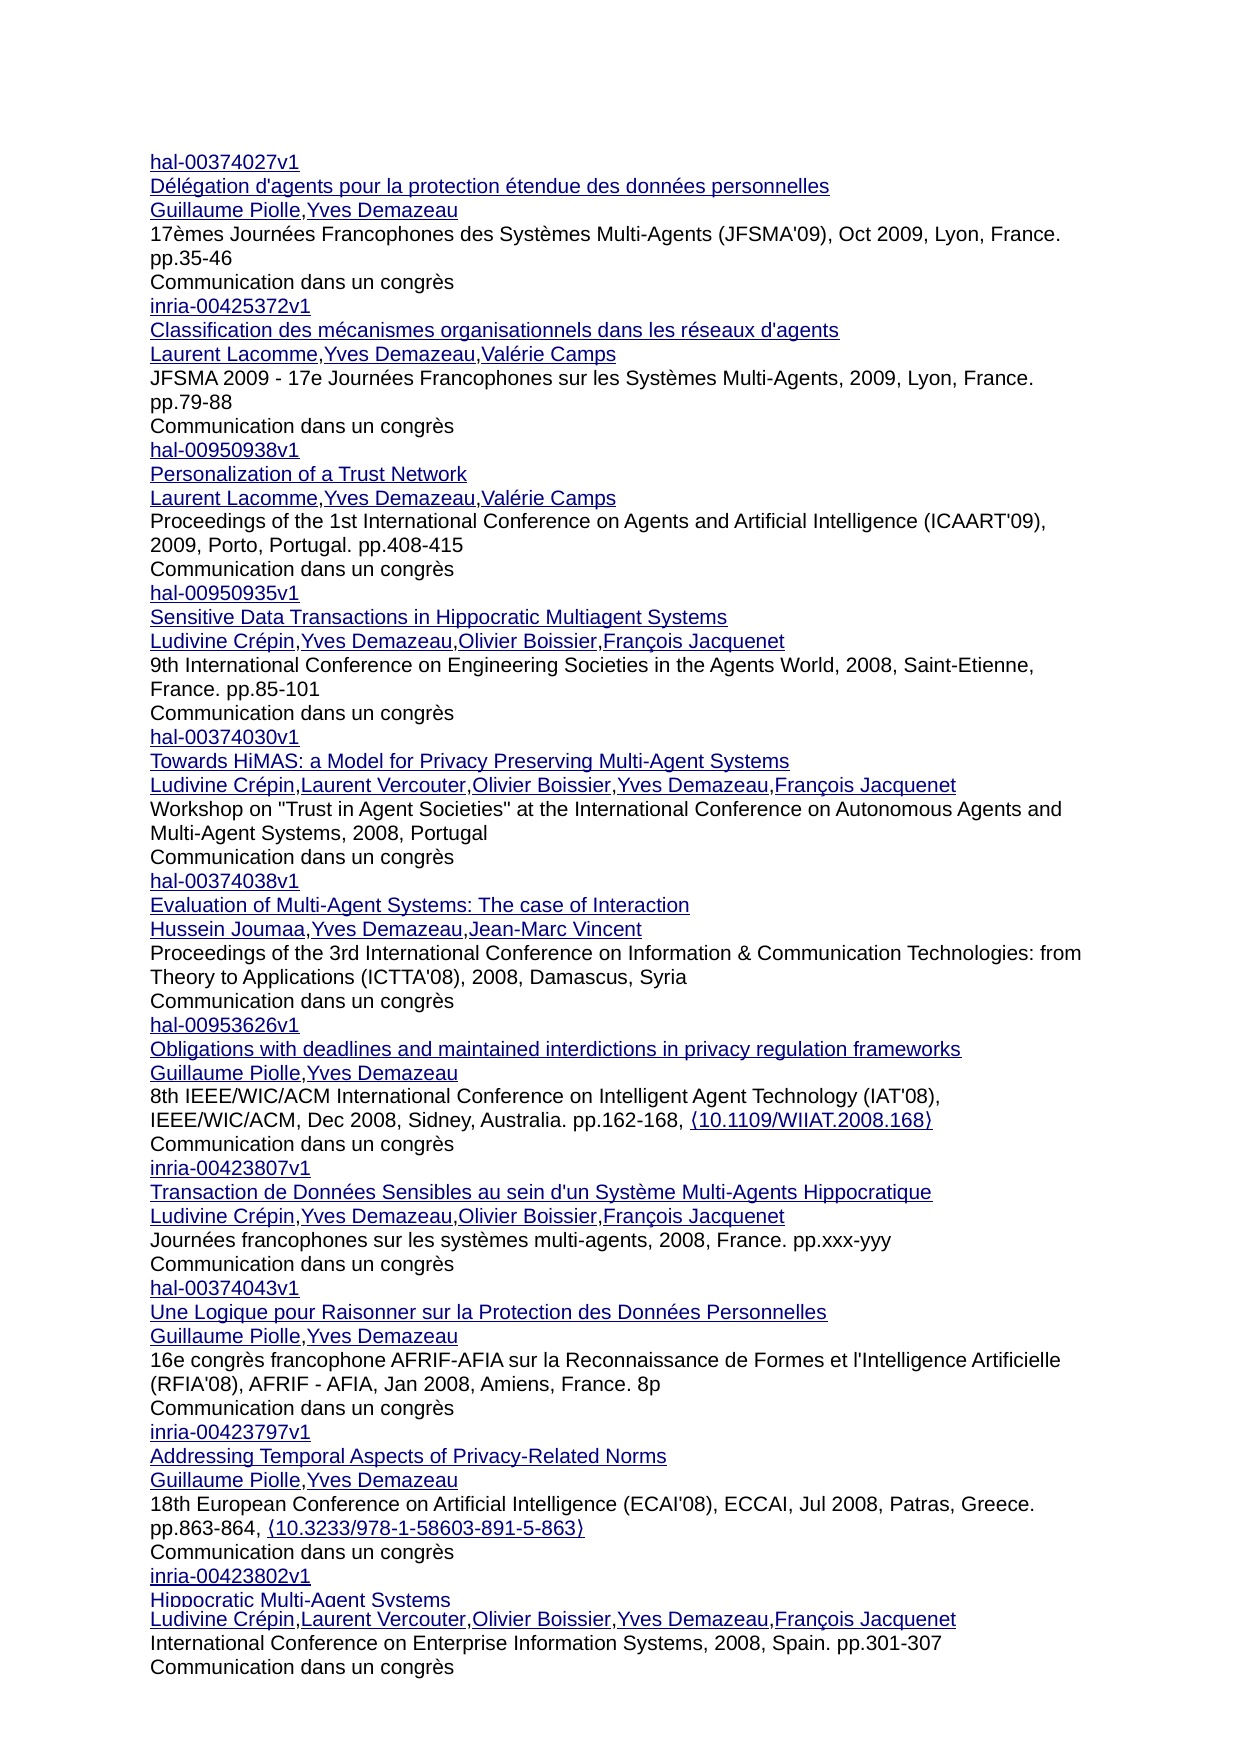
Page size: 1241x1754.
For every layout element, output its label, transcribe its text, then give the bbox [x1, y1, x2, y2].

table_cell Classification des mécanismes organisationnels dans les réseaux d'agents Laurent Lacomme,Yves Demazeau,Valérie Camps JFSMA 2009 - 17e Journées Francophones sur les Systèmes Multi-Agents, 2009, Lyon, France. pp.79-88 Communication dans un congrès hal-00950938v1 [150, 318, 1090, 461]
table_cell Transaction de Données Sensibles au sein d'un Système Multi-Agents Hippocratique Ludivine Crépin,Yves Demazeau,Olivier Boissier,François Jacquenet Journées francophones sur les systèmes multi-agents, 2008, France. pp.xxx-yyy Communication dans un congrès hal-00374043v1 [150, 1180, 1090, 1300]
table_cell Obligations with deadlines and maintained interdictions in privacy regulation frameworks Guillaume Piolle,Yves Demazeau 8th IEEE/WIC/ACM International Conference on Intelligent Agent Technology (IAT'08), IEEE/WIC/ACM, Dec 2008, Sidney, Australia. pp.162-168, ⟨10.1109/WIIAT.2008.168⟩ Communication dans un congrès inria-00423807v1 [150, 1036, 1090, 1180]
table_cell Addressing Temporal Aspects of Privacy-Related Norms Guillaume Piolle,Yves Demazeau 18th European Conference on Artificial Intelligence (ECAI'08), ECCAI, Jul 2008, Patras, Greece. pp.863-864, ⟨10.3233/978-1-58603-891-5-863⟩ Communication dans un congrès inria-00423802v1 [150, 1444, 1090, 1587]
table_cell Personalization of a Trust Network Laurent Lacomme,Yves Demazeau,Valérie Camps Proceedings of the 1st International Conference on Agents and Artificial Intelligence (ICAART'09), 2009, Porto, Portugal. pp.408-415 Communication dans un congrès hal-00950935v1 [150, 461, 1090, 605]
table_cell Une Logique pour Raisonner sur la Protection des Données Personnelles Guillaume Piolle,Yves Demazeau 16e congrès francophone AFRIF-AFIA sur la Reconnaissance de Formes et l'Intelligence Artificielle (RFIA'08), AFRIF - AFIA, Jan 2008, Amiens, France. 8p Communication dans un congrès inria-00423797v1 [150, 1300, 1090, 1444]
table_cell Towards HiMAS: a Model for Privacy Preserving Multi-Agent Systems Ludivine Crépin,Laurent Vercouter,Olivier Boissier,Yves Demazeau,François Jacquenet Workshop on "Trust in Agent Societies" at the International Conference on Autonomous Agents and Multi-Agent Systems, 2008, Portugal Communication dans un congrès hal-00374038v1 [150, 749, 1090, 893]
table_cell Evaluation of Multi-Agent Systems: The case of Interaction Hussein Joumaa,Yves Demazeau,Jean-Marc Vincent Proceedings of the 3rd International Conference on Information & Communication Technologies: from Theory to Applications (ICTTA'08), 2008, Damascus, Syria Communication dans un congrès hal-00953626v1 [150, 893, 1090, 1036]
table_cell hal-00374027v1 [150, 150, 1090, 174]
table_cell Délégation d'agents pour la protection étendue des données personnelles Guillaume Piolle,Yves Demazeau 17èmes Journées Francophones des Systèmes Multi-Agents (JFSMA'09), Oct 2009, Lyon, France. pp.35-46 Communication dans un congrès inria-00425372v1 [150, 174, 1090, 318]
table_cell Hippocratic Multi-Agent Systems Ludivine Crépin,Laurent Vercouter,Olivier Boissier,Yves Demazeau,François Jacquenet International Conference on Enterprise Information Systems, 2008, Spain. pp.301-307 Communication dans un congrès [150, 1588, 1090, 1679]
table_cell Sensitive Data Transactions in Hippocratic Multiagent Systems Ludivine Crépin,Yves Demazeau,Olivier Boissier,François Jacquenet 9th International Conference on Engineering Societies in the Agents World, 2008, Saint-Etienne, France. pp.85-101 Communication dans un congrès hal-00374030v1 [150, 605, 1090, 749]
